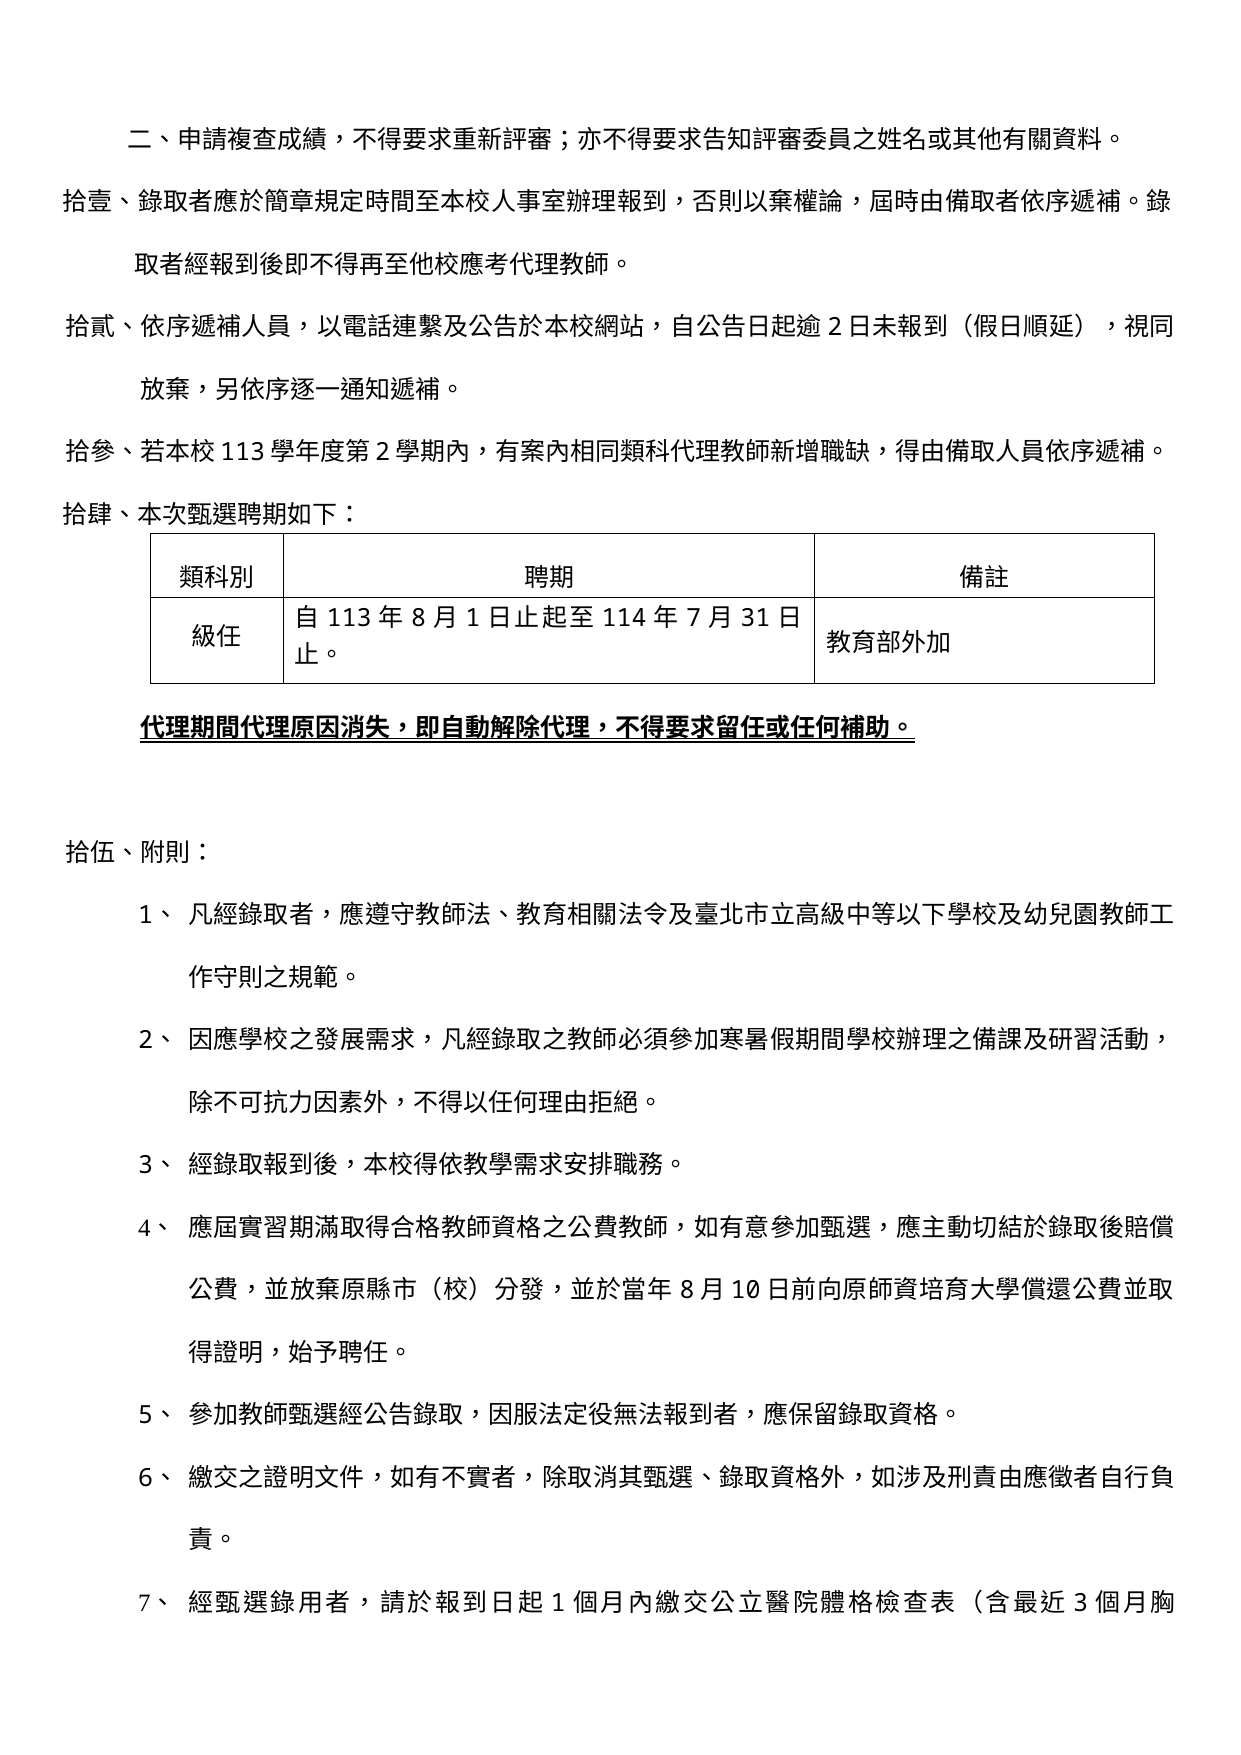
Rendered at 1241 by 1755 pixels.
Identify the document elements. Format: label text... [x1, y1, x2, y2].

text 拾壹、錄取者應於簡章規定時間至本校人事室辦理報到，否則以棄權論，屆時由備取者依序遞補。錄取者經報到後即不得再至他校應考代理教師。 [62, 158, 1175, 283]
list 經錄取報到後，本校得依教學需求安排職務。 [138, 1121, 1175, 1184]
table_header 聘期 [284, 534, 814, 597]
text 代理期間代理原因消失，即自動解除代理，不得要求留任或任何補助。 [65, 684, 1175, 746]
text 拾參、若本校113學年度第2學期內，有案內相同類科代理教師新增職缺，得由備取人員依序遞補。 [65, 408, 1175, 471]
list 經甄選錄用者，請於報到日起1個月內繳交公立醫院體格檢查表（含最近3個月胸 [138, 1559, 1175, 1621]
text 拾貳、依序遞補人員，以電話連繫及公告於本校網站，自公告日起逾2日未報到（假日順延），視同放棄，另依序逐一通知遞補。 [65, 283, 1175, 408]
table_cell 教育部外加 [815, 598, 1154, 683]
list 凡經錄取者，應遵守教師法、教育相關法令及臺北市立高級中等以下學校及幼兒園教師工作守則之規範。 [138, 871, 1175, 996]
table_header 類科別 [151, 534, 283, 597]
list 繳交之證明文件，如有不實者，除取消其甄選、錄取資格外，如涉及刑責由應徵者自行負責。 [138, 1434, 1175, 1559]
list 因應學校之發展需求，凡經錄取之教師必須參加寒暑假期間學校辦理之備課及研習活動，除不可抗力因素外，不得以任何理由拒絕。 [138, 996, 1175, 1121]
table_header 備註 [815, 534, 1154, 597]
text 二、申請複查成績，不得要求重新評審；亦不得要求告知評審委員之姓名或其他有關資料。 [127, 96, 1175, 158]
text 拾肆、本次甄選聘期如下： [62, 471, 1175, 533]
list 參加教師甄選經公告錄取，因服法定役無法報到者，應保留錄取資格。 [138, 1371, 1175, 1434]
list 應屆實習期滿取得合格教師資格之公費教師，如有意參加甄選，應主動切結於錄取後賠償公費，並放棄原縣市（校）分發，並於當年8月10日前向原師資培育大學償還公費並取得證明，始予聘任。 [138, 1184, 1175, 1371]
table_cell 自113年8月1日止起至114年7月31日止。 [284, 598, 814, 683]
text 拾伍、附則： [62, 809, 1175, 871]
table_cell 級任 [151, 598, 283, 683]
